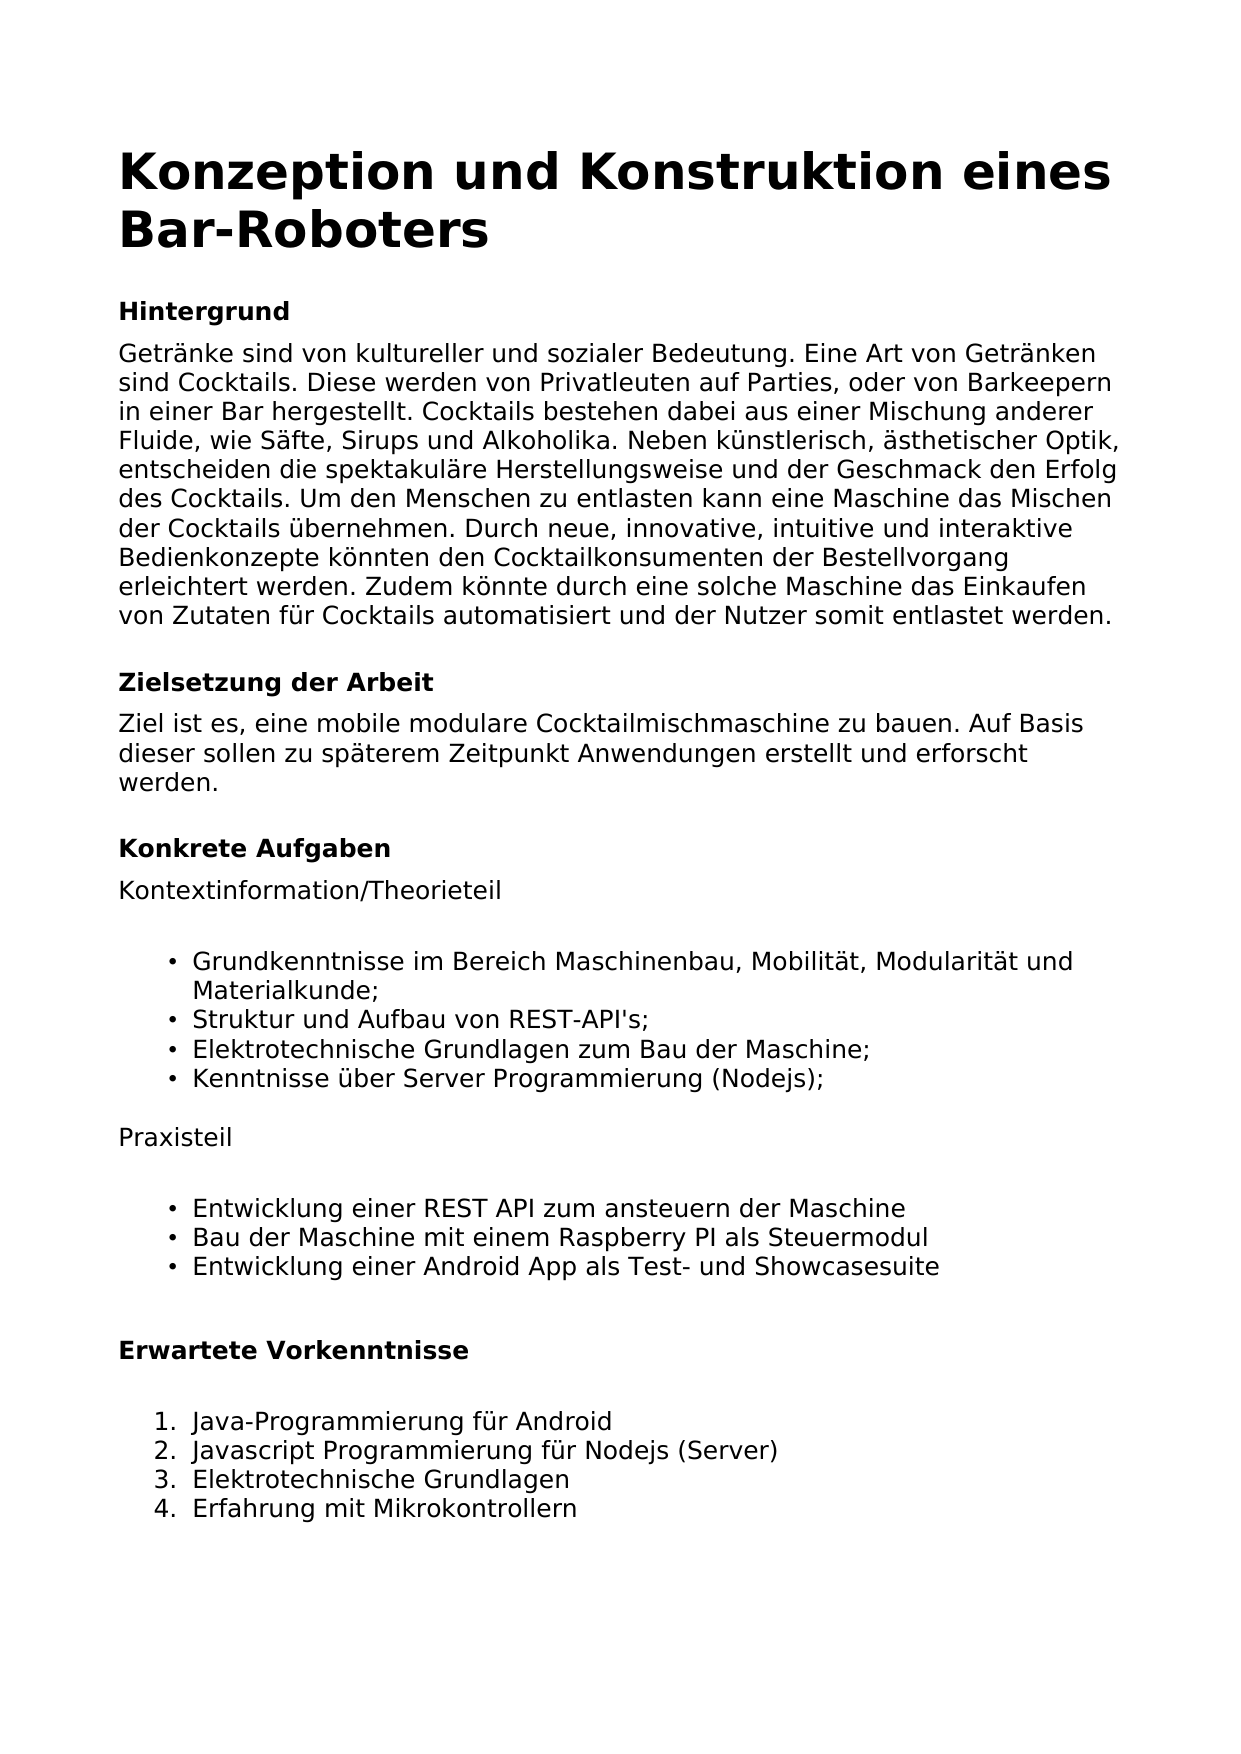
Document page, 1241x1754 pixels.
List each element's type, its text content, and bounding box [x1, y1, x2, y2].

subtitle Konzeption und Konstruktion eines Bar-Roboters [118, 143, 1122, 259]
text Getränke sind von kultureller und sozialer Bedeutung. Eine Art von Getränken sind Cocktails. Diese werden von Privatleuten auf Parties, oder von Barkeepern in einer Bar hergestellt. Cocktails bestehen dabei aus einer Mischung anderer Fluide, wie Säfte, Sirups und Alkoholika. Neben künstlerisch, ästhetischer Optik, entscheiden die spektakuläre Herstellungsweise und der Geschmack den Erfolg des Cocktails. Um den Menschen zu entlasten kann eine Maschine das Mischen der Cocktails übernehmen. Durch neue, innovative, intuitive und interaktive Bedienkonzepte könnten den Cocktailkonsumenten der Bestellvorgang erleichtert werden. Zudem könnte durch eine solche Maschine das Einkaufen von Zutaten für Cocktails automatisiert und der Nutzer somit entlastet werden. [118, 339, 1122, 630]
list Erfahrung mit Mikrokontrollern [177, 1494, 1122, 1524]
list Entwicklung einer REST API zum ansteuern der Maschine [177, 1194, 1122, 1223]
subtitle Konkrete Aufgaben [118, 834, 1122, 864]
list Entwicklung einer Android App als Test- und Showcasesuite [177, 1252, 1122, 1281]
list Java-Programmierung für Android [177, 1407, 1122, 1436]
subtitle Erwartete Vorkenntnisse [118, 1336, 1122, 1365]
subtitle Hintergrund [118, 297, 1122, 326]
list Grundkenntnisse im Bereich Maschinenbau, Mobilität, Modularität und Materialkunde; [177, 947, 1122, 1006]
list Bau der Maschine mit einem Raspberry PI als Steuermodul [177, 1223, 1122, 1252]
list Kenntnisse über Server Programmierung (Nodejs); [177, 1064, 1122, 1093]
list Struktur und Aufbau von REST-API's; [177, 1006, 1122, 1035]
text Ziel ist es, eine mobile modulare Cocktailmischmaschine zu bauen. Auf Basis dieser sollen zu späterem Zeitpunkt Anwendungen erstellt und erforscht werden. [118, 709, 1122, 797]
list Javascript Programmierung für Nodejs (Server) [177, 1436, 1122, 1465]
list Elektrotechnische Grundlagen [177, 1465, 1122, 1494]
list Elektrotechnische Grundlagen zum Bau der Maschine; [177, 1035, 1122, 1064]
text Praxisteil [118, 1123, 1122, 1152]
subtitle Zielsetzung der Arbeit [118, 668, 1122, 697]
text Kontextinformation/Theorieteil [118, 876, 1122, 905]
